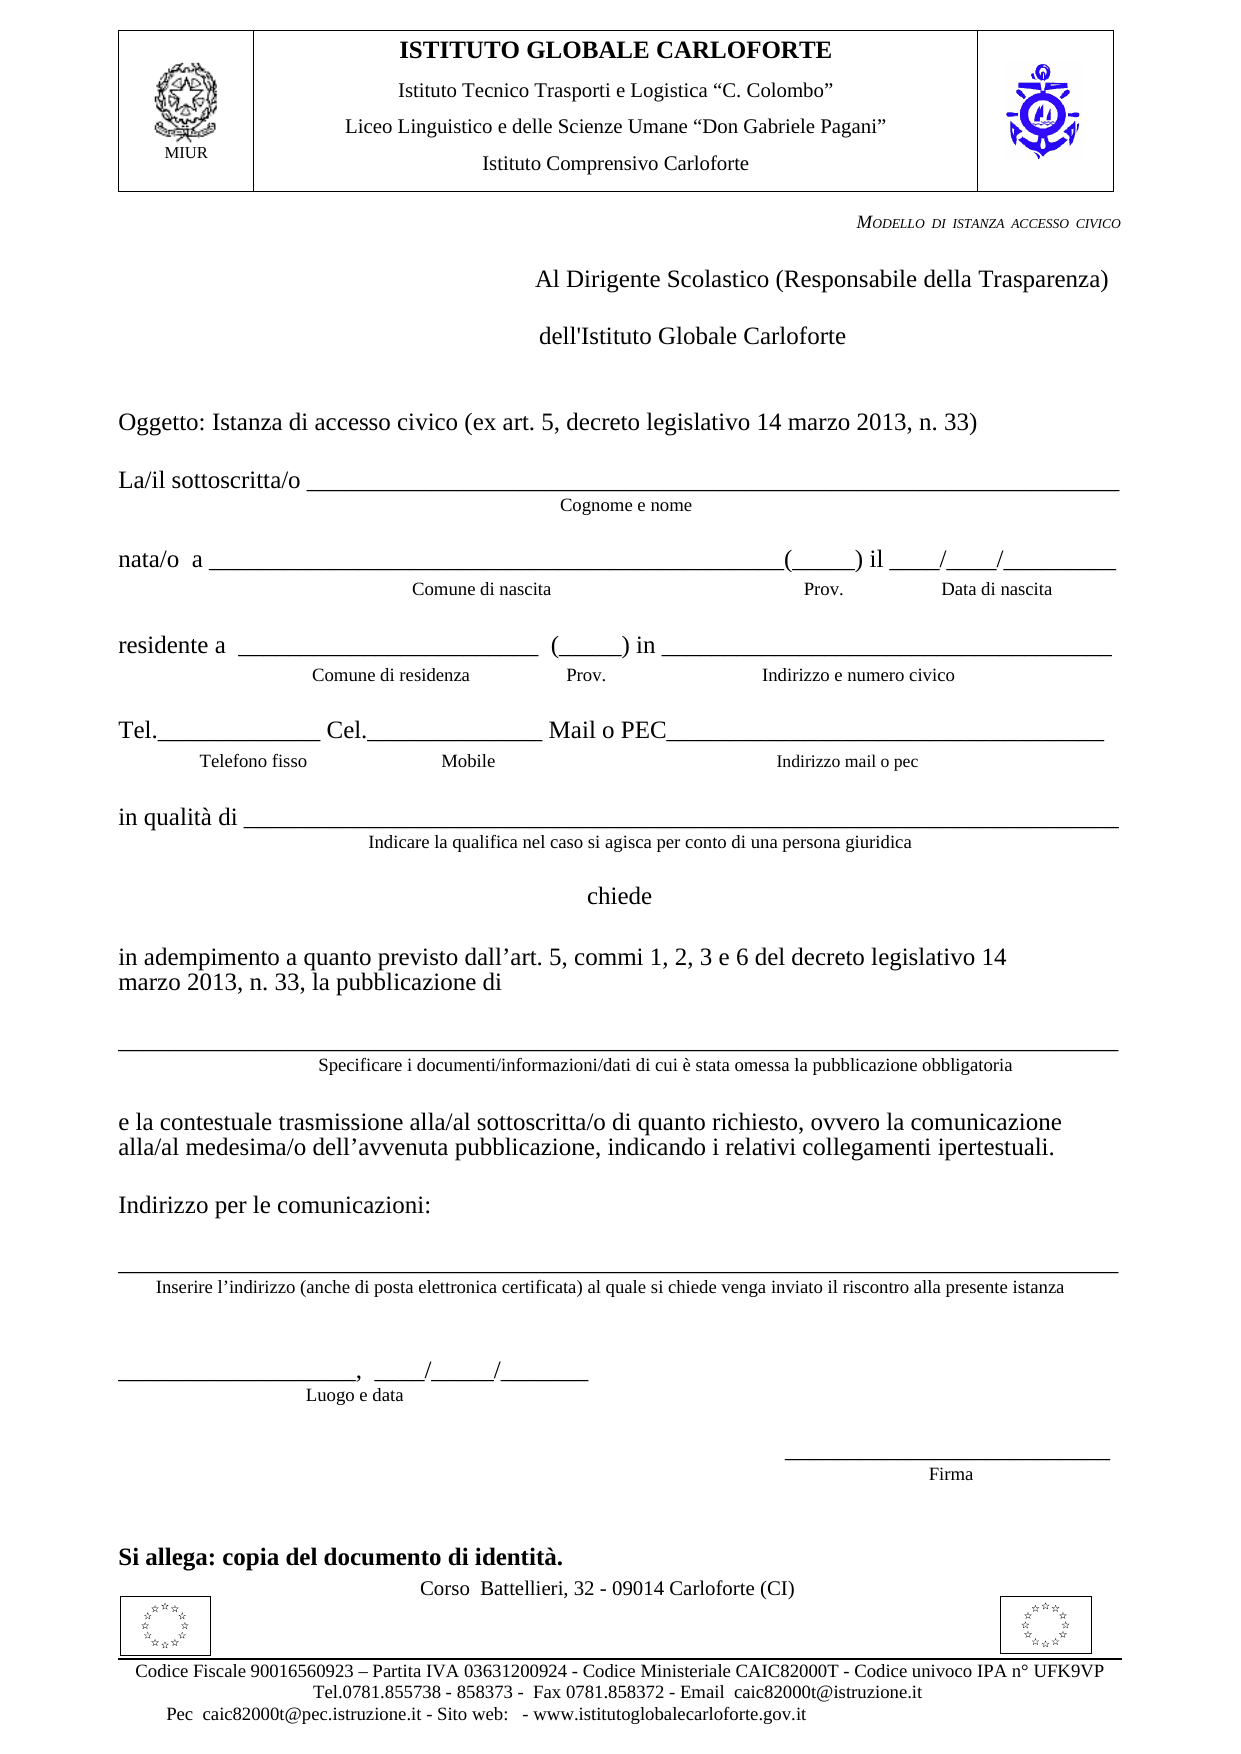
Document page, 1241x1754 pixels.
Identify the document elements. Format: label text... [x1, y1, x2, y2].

text residente a ________________________ (_____) in ____________________________________ [118, 630, 1122, 658]
text dell'Istituto Globale Carloforte [539, 321, 1122, 350]
text ________________________________________________________________________________ [118, 1025, 1122, 1053]
text nata/o a ______________________________________________(_____) il ____/____/_________ [118, 544, 1122, 572]
text Comune di residenza Prov. Indirizzo e numero civico [312, 659, 1122, 687]
text Comune di nascita Prov. Data di nascita [412, 573, 1122, 601]
text MODELLO DI ISTANZA ACCESSO CIVICO [118, 211, 1122, 232]
text e la contestuale trasmissione alla/al sottoscritta/o di quanto richiesto, ovvero la comunicazione alla/al medesima/o dell’avvenuta pubblicazione, indicando i relativi collegamenti ipertestuali. [118, 1110, 1122, 1161]
text in qualità di ______________________________________________________________________ [118, 802, 1122, 831]
text Tel._____________ Cel.______________ Mail o PEC___________________________________ [118, 716, 1122, 744]
text Luogo e data [306, 1384, 1122, 1406]
text Si allega: copia del documento di identità. [118, 1542, 1122, 1571]
text La/il sottoscritta/o _________________________________________________________________ [118, 465, 1122, 494]
text Indicare la qualifica nel caso si agisca per conto di una persona giuridica [368, 831, 1122, 853]
text Cognome e nome [560, 494, 1122, 515]
text Telefono fisso Mobile Indirizzo mail o pec [199, 744, 1122, 773]
text Specificare i documenti/informazioni/dati di cui è stata omessa la pubblicazione obbligatoria [318, 1054, 1122, 1075]
text Al Dirigente Scolastico (Responsabile della Trasparenza) [535, 264, 1122, 292]
text chiede [587, 881, 1122, 910]
text Oggetto: Istanza di accesso civico (ex art. 5, decreto legislativo 14 marzo 2013, n. 33) [118, 407, 1122, 436]
text ___________________, ____/_____/_______ [118, 1355, 1122, 1384]
text in adempimento a quanto previsto dall’art. 5, commi 1, 2, 3 e 6 del decreto legislativo 14 marzo 2013, n. 33, la pubblicazione di [118, 945, 1074, 996]
text __________________________ [785, 1434, 1122, 1463]
text Indirizzo per le comunicazioni: [118, 1190, 1122, 1218]
text Firma [928, 1463, 1122, 1484]
text ________________________________________________________________________________ [118, 1247, 1122, 1276]
text Inserire l’indirizzo (anche di posta elettronica certificata) al quale si chiede venga inviato il riscontro alla presente istanza [156, 1276, 1122, 1298]
